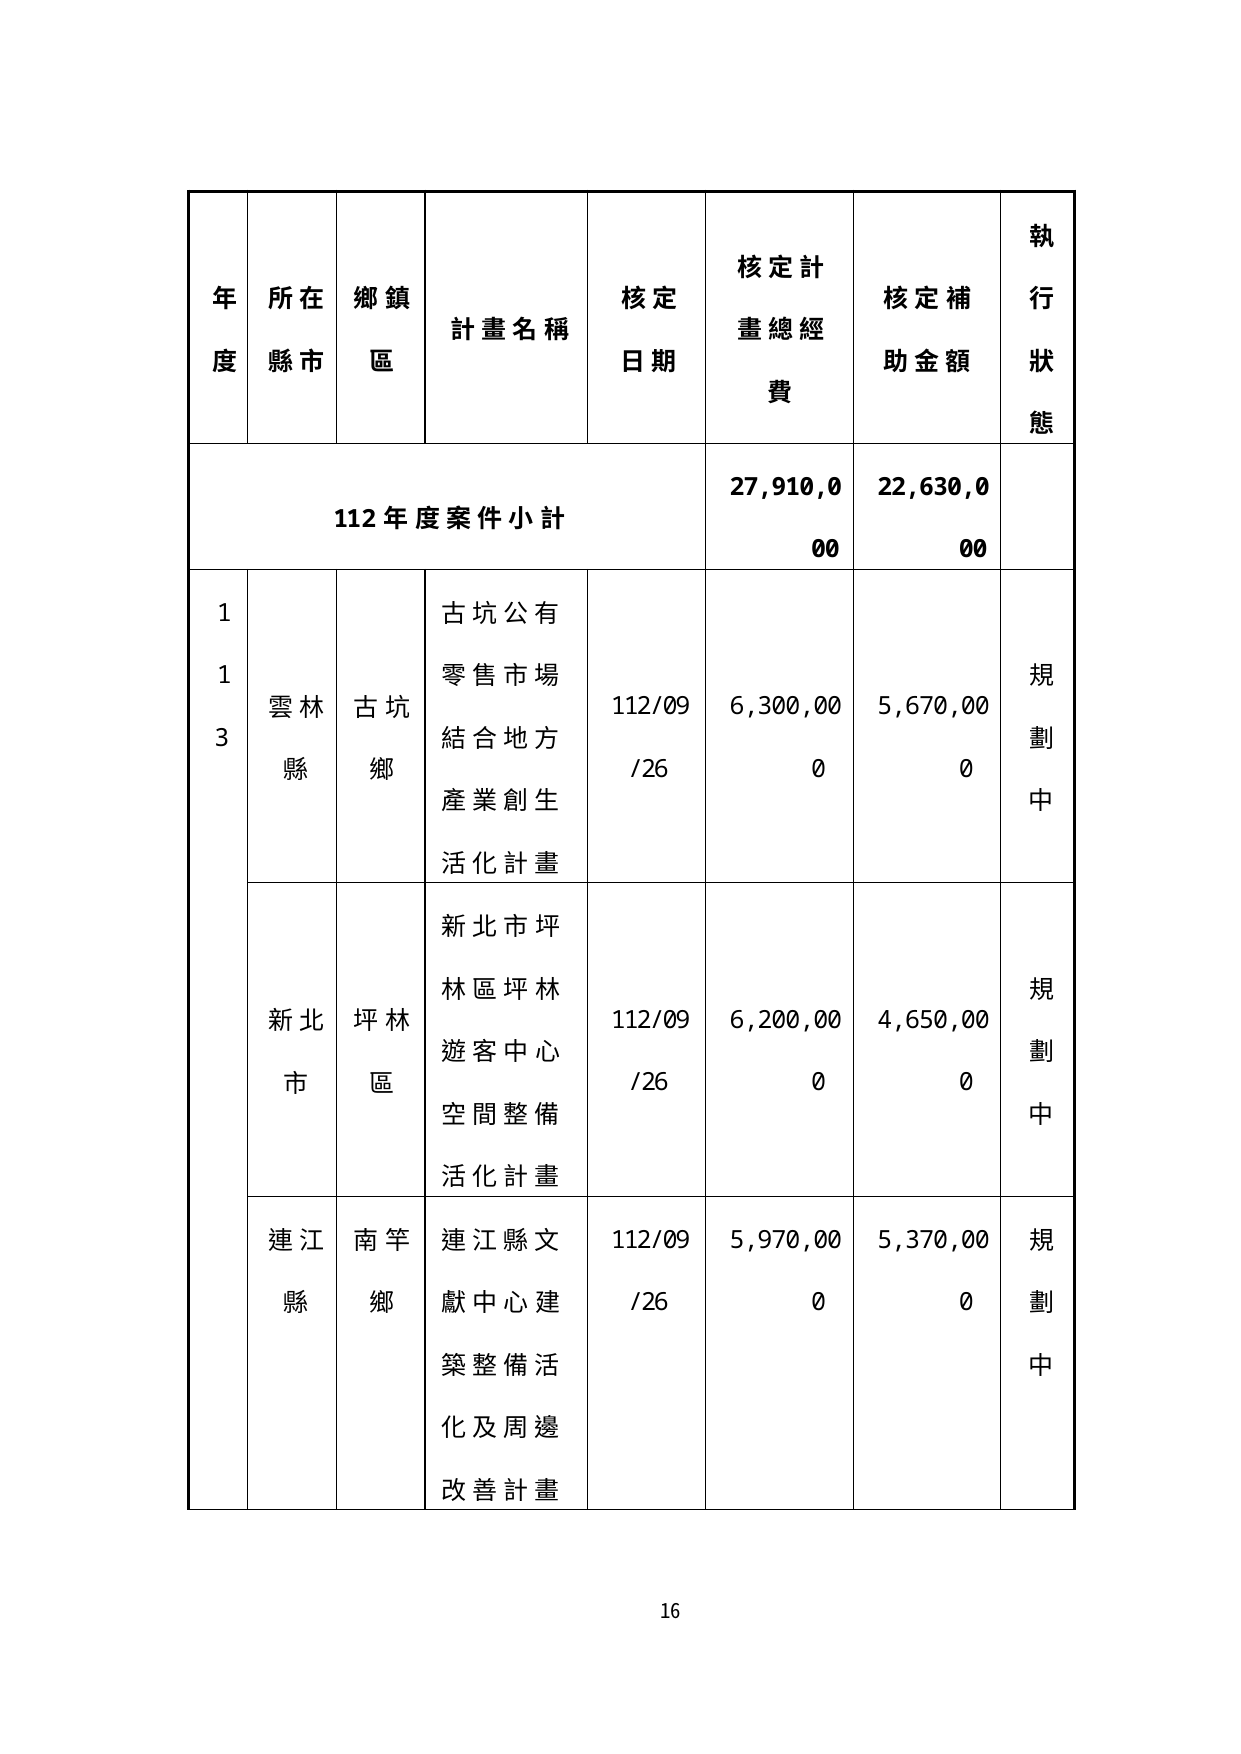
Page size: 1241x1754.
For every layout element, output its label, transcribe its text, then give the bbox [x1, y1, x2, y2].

table_cell 6,300,000 [706, 570, 853, 882]
table_cell 古坑鄉 [337, 570, 424, 882]
table_cell 112/09/26 [588, 570, 705, 882]
table_cell 112年度案件小計 [190, 444, 705, 569]
table_cell 6,200,000 [706, 883, 853, 1196]
table_cell 4,650,000 [854, 883, 1000, 1196]
table_cell 27,910,000 [706, 444, 853, 569]
table_header 核定補助金額 [854, 193, 1000, 443]
table_cell 雲林縣 [248, 570, 336, 882]
table_cell 112/09/26 [588, 1197, 705, 1509]
table_cell [1001, 444, 1073, 569]
table_cell 規劃中 [1001, 570, 1073, 882]
table_header 執行 狀態 [1001, 193, 1073, 443]
table_cell 古坑公有零售市場結合地方產業創生活化計畫 [426, 570, 587, 882]
table_header 年度 [190, 193, 247, 443]
table_cell 連江縣文獻中心建築整備活化及周邊改善計畫 [426, 1197, 587, 1509]
table_header 所在 縣市 [248, 193, 336, 443]
table_cell 新北市坪林區坪林遊客中心空間整備活化計畫 [426, 883, 587, 1196]
table_header 核定日期 [588, 193, 705, 443]
table_header 核定計畫總經費 [706, 193, 853, 443]
table_cell 南竿鄉 [337, 1197, 424, 1509]
table_cell 22,630,000 [854, 444, 1000, 569]
table_header 鄉鎮區 [337, 193, 424, 443]
table_cell 5,670,000 [854, 570, 1000, 882]
table_cell 113 [190, 570, 247, 1509]
table_cell 112/09/26 [588, 883, 705, 1196]
table_cell 5,370,000 [854, 1197, 1000, 1509]
table_header 計畫名稱 [426, 193, 587, 443]
table_cell 規劃中 [1001, 883, 1073, 1196]
table_cell 規劃中 [1001, 1197, 1073, 1509]
table_cell 連江縣 [248, 1197, 336, 1509]
table_cell 新北市 [248, 883, 336, 1196]
table_cell 坪林區 [337, 883, 424, 1196]
table_cell 5,970,000 [706, 1197, 853, 1509]
